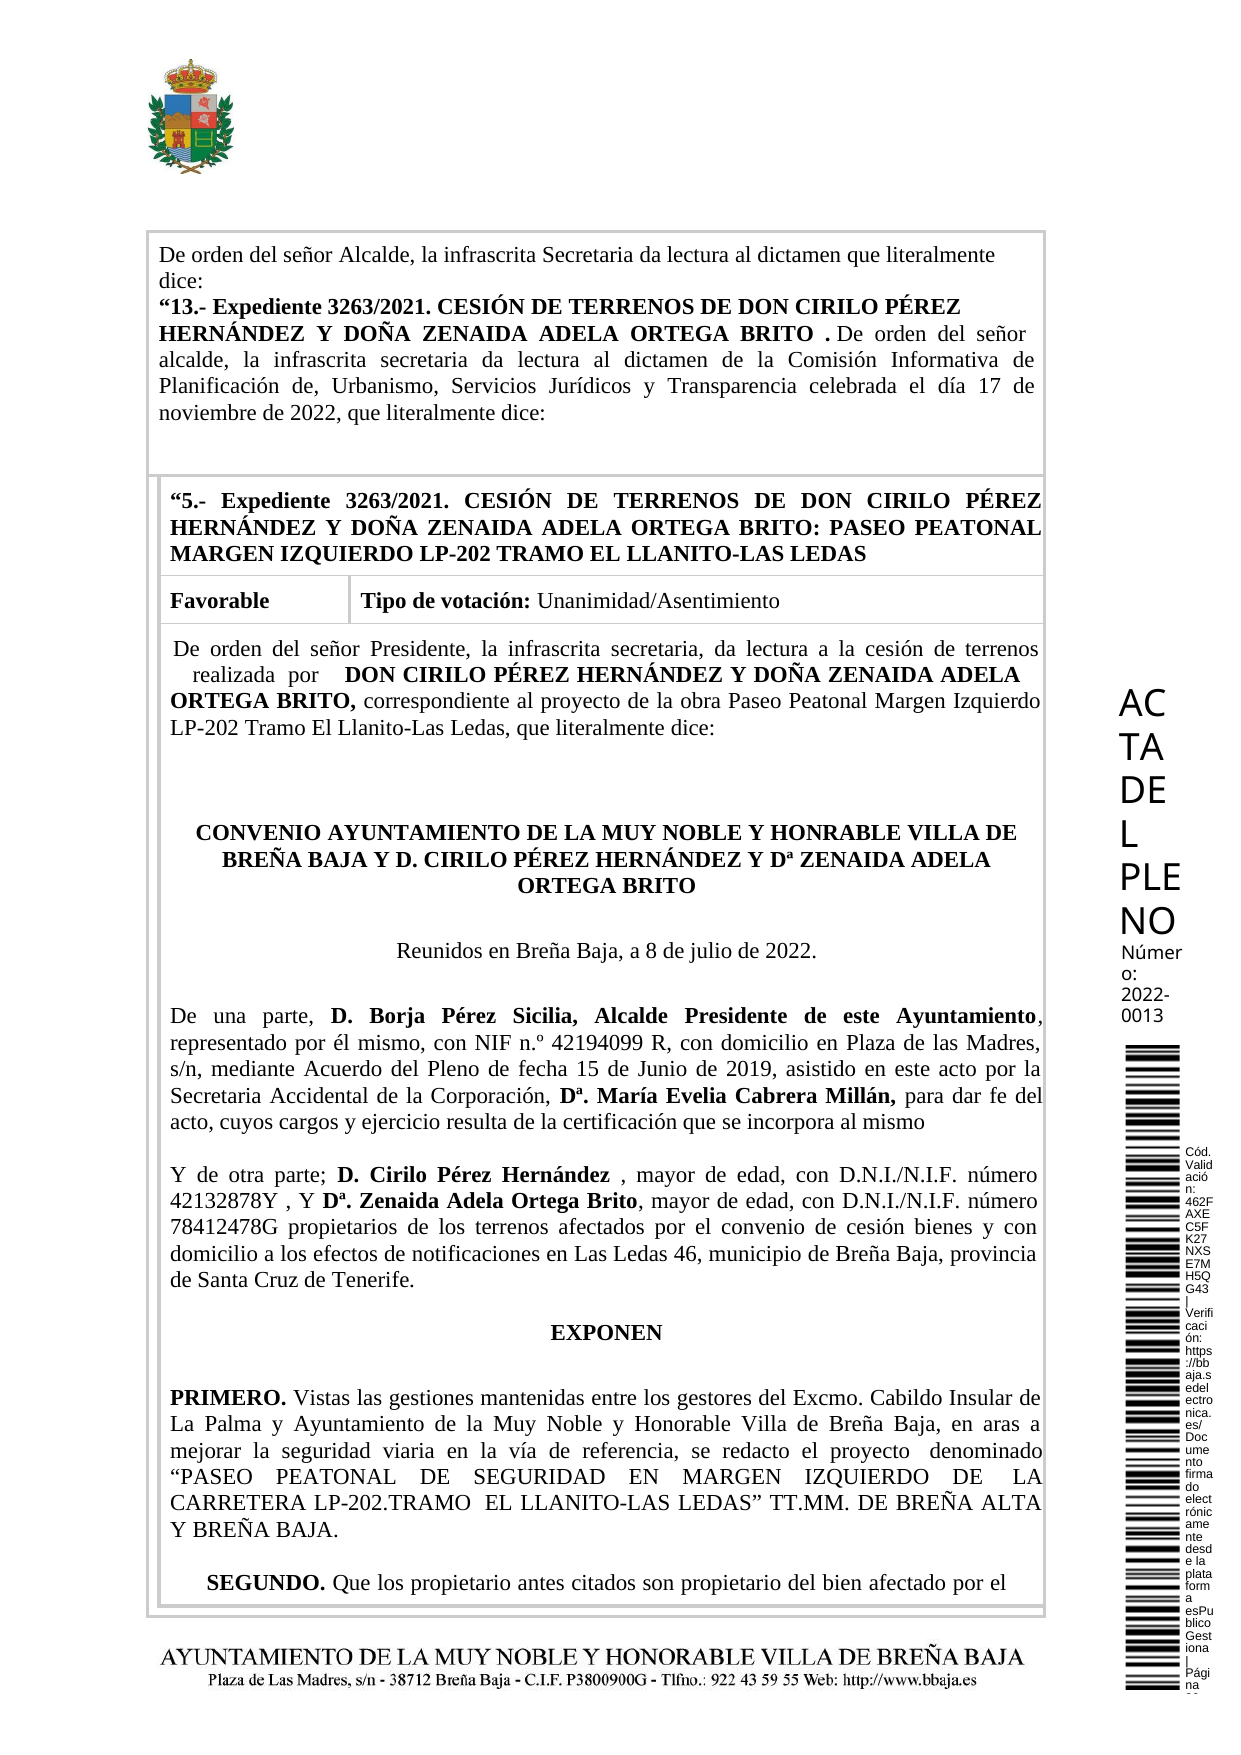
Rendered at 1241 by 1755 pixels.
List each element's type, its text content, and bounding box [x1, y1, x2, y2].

table_cell [149, 1604, 159, 1615]
table_cell [149, 477, 157, 574]
table_cell De orden del señor Presidente, la infrascrita secretaria, da lectura a la cesión de terrenos realizada por DON CIRILO PÉREZ HERNÁNDEZ Y DOÑA ZENAIDA ADELA ORTEGA BRITO, correspondiente al proyecto de la obra Paseo Peatonal Margen Izquierdo LP-202 Tramo El Llanito-Las Ledas, que literalmente dice: CONVENIO AYUNTAMIENTO DE LA MUY NOBLE Y HONRABLE VILLA DE BREÑA BAJA Y D. CIRILO PÉREZ HERNÁNDEZ Y Dª ZENAIDA ADELA ORTEGA BRITO Reunidos en Breña Baja, a 8 de julio de 2022. De una parte, D. Borja Pérez Sicilia, Alcalde Presidente de este Ayuntamiento, representado por él mismo, con NIF n.º 42194099 R, con domicilio en Plaza de las Madres, s/n, mediante Acuerdo del Pleno de fecha 15 de Junio de 2019, asistido en este acto por la Secretaria Accidental de la Corporación, Dª. María Evelia Cabrera Millán, para dar fe del acto, cuyos cargos y ejercicio resulta de la certificación que se incorpora al mismo Y de otra parte; D. Cirilo Pérez Hernández , mayor de edad, con D.N.I./N.I.F. número 42132878Y , Y Dª. Zenaida Adela Ortega Brito, mayor de edad, con D.N.I./N.I.F. número 78412478G propietarios de los terrenos afectados por el convenio de cesión bienes y con domicilio a los efectos de notificaciones en Las Ledas 46, municipio de Breña Baja, provincia de Santa Cruz de Tenerife. EXPONEN PRIMERO. Vistas las gestiones mantenidas entre los gestores del Excmo. Cabildo Insular de La Palma y Ayuntamiento de la Muy Noble y Honorable Villa de Breña Baja, en aras a mejorar la seguridad viaria en la vía de referencia, se redacto el proyecto denominado “PASEO PEATONAL DE SEGURIDAD EN MARGEN IZQUIERDO DE LA CARRETERA LP-202.TRAMO EL LLANITO-LAS LEDAS” TT.MM. DE BREÑA ALTA Y BREÑA BAJA. SEGUNDO. Que los propietario antes citados son propietario del bien afectado por el [161, 624, 1043, 1604]
table_cell Favorable [161, 576, 348, 623]
table_cell Tipo de votación: Unanimidad/Asentimiento [351, 576, 1043, 623]
text Número: 2022-0013 Fecha: 26/01/2023 [1121, 943, 1186, 1027]
table_cell [149, 575, 157, 623]
table_cell “5.- Expediente 3263/2021. CESIÓN DE TERRENOS DE DON CIRILO PÉREZ HERNÁNDEZ Y DOÑA ZENAIDA ADELA ORTEGA BRITO: PASEO PEATONAL MARGEN IZQUIERDO LP-202 TRAMO EL LLANITO-LAS LEDAS [161, 477, 1043, 574]
table_cell [149, 623, 157, 1604]
table_header De orden del señor Alcalde, la infrascrita Secretaria da lectura al dictamen que literalmente dice: “13.- Expediente 3263/2021. CESIÓN DE TERRENOS DE DON CIRILO PÉREZ HERNÁNDEZ Y DOÑA ZENAIDA ADELA ORTEGA BRITO . De orden del señor alcalde, la infrascrita secretaria da lectura al dictamen de la Comisión Informativa de Planificación de, Urbanismo, Servicios Jurídicos y Transparencia celebrada el día 17 de noviembre de 2022, que literalmente dice: [149, 233, 1043, 473]
table_cell [159, 1608, 1043, 1615]
text ACTA DEL PLENO [1119, 682, 1186, 943]
text Cód. Validación: 462FAXEC5FK27NXSE7MH5QG43 | Verificación: https://bbaja.sedelectronica.es/ Documento firmado electrónicamente desde la plataforma esPublico Gestiona | Página 32 de 72 [1185, 1147, 1214, 1694]
